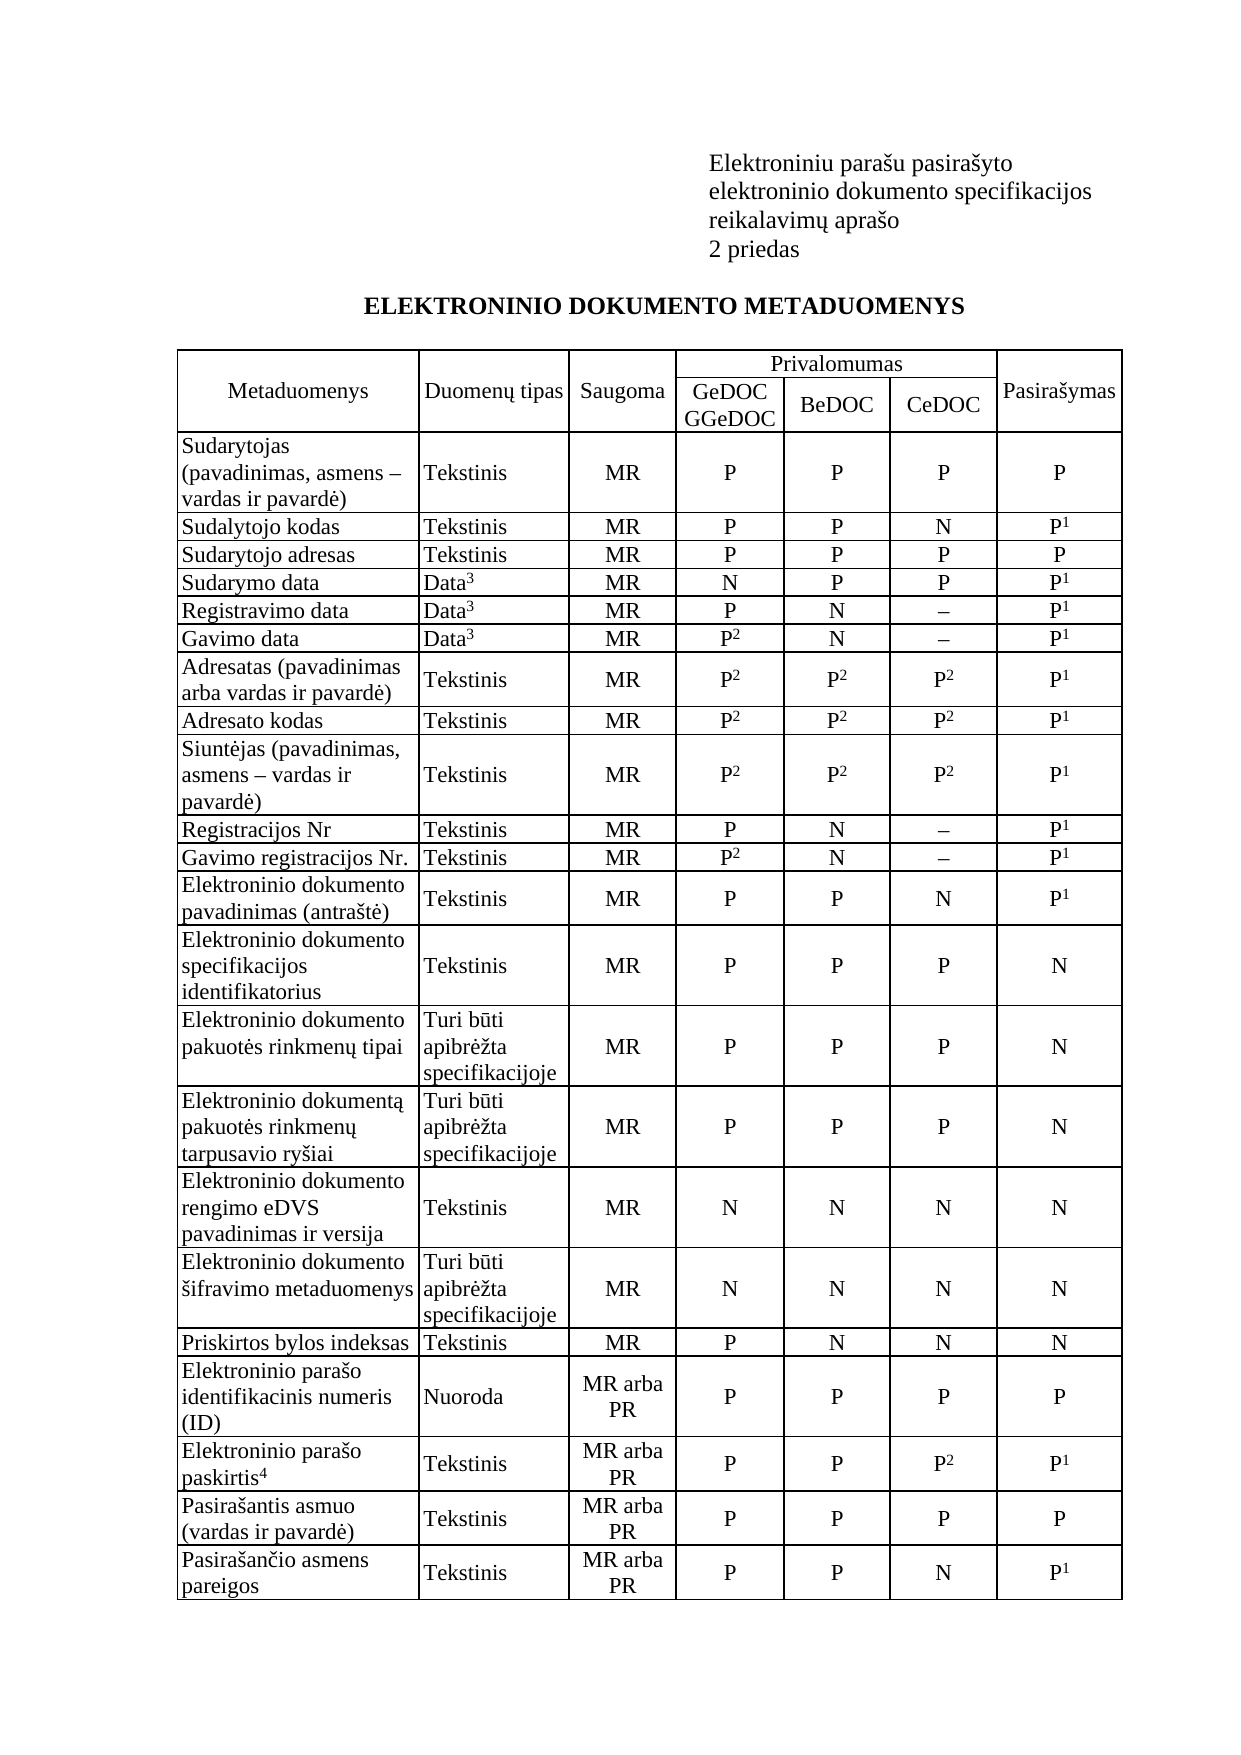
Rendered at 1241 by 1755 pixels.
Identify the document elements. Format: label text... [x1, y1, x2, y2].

table_cell P2 [677, 707, 783, 733]
table_cell MR [570, 541, 675, 567]
table_cell P [998, 1357, 1121, 1436]
table_cell P [891, 541, 996, 567]
table_cell Data3 [420, 569, 568, 595]
table_cell N [785, 1329, 889, 1355]
table_cell P2 [785, 707, 889, 733]
table_header Privalomumas [677, 351, 996, 377]
table_cell P [677, 926, 783, 1005]
table_cell P1 [998, 653, 1121, 706]
text elektroninio dokumento specifikacijos [177, 176, 1152, 205]
table_cell MR [570, 625, 675, 651]
table_cell P1 [998, 569, 1121, 595]
table_cell P [677, 1357, 783, 1436]
table_cell N [891, 1329, 996, 1355]
table_cell P2 [677, 735, 783, 814]
table_cell MR [570, 1006, 675, 1085]
table_cell Tekstinis [420, 844, 568, 870]
table_cell – [891, 816, 996, 842]
table_cell P [891, 433, 996, 512]
text reikalavimų aprašo [177, 205, 1152, 234]
table_cell P2 [677, 844, 783, 870]
table_cell N [785, 816, 889, 842]
table_header Pasirašymas [998, 351, 1121, 431]
table_cell Tekstinis [420, 433, 568, 512]
table_cell Elektroninio dokumento rengimo eDVS pavadinimas ir versija [178, 1168, 418, 1247]
table_cell MR [570, 1248, 675, 1327]
table_cell Tekstinis [420, 1492, 568, 1544]
table_cell P [891, 1006, 996, 1085]
table_cell MR [570, 1329, 675, 1355]
table_cell – [891, 844, 996, 870]
table_cell N [785, 1168, 889, 1247]
table_cell P [677, 1329, 783, 1355]
table_cell Gavimo data [178, 625, 418, 651]
table_cell MR [570, 1168, 675, 1247]
table_cell Turi būti apibrėžta specifikacijoje [420, 1006, 568, 1085]
table_cell MR [570, 433, 675, 512]
table_cell Turi būti apibrėžta specifikacijoje [420, 1248, 568, 1327]
table_cell Data3 [420, 625, 568, 651]
table_cell MR [570, 707, 675, 733]
table_cell N [998, 1168, 1121, 1247]
table_cell P [677, 872, 783, 924]
table_cell Registracijos Nr [178, 816, 418, 842]
table_cell P [785, 433, 889, 512]
table_cell P2 [785, 735, 889, 814]
table_cell MR [570, 816, 675, 842]
table_cell P2 [891, 707, 996, 733]
table_cell MR [570, 1087, 675, 1166]
table_cell MR [570, 926, 675, 1005]
table_cell BeDOC [785, 378, 889, 431]
table_cell P1 [998, 872, 1121, 924]
table_cell – [891, 597, 996, 623]
table_cell P2 [785, 653, 889, 706]
table_cell P [785, 872, 889, 924]
table_cell MR [570, 597, 675, 623]
table_cell P [677, 1546, 783, 1599]
table_cell Pasirašantis asmuo (vardas ir pavardė) [178, 1492, 418, 1544]
table_cell P2 [677, 653, 783, 706]
table_cell N [677, 1168, 783, 1247]
table_cell P [891, 926, 996, 1005]
table_cell P2 [891, 735, 996, 814]
table_cell P [677, 433, 783, 512]
table_cell P [677, 597, 783, 623]
table_cell Elektroninio dokumento specifikacijos identifikatorius [178, 926, 418, 1005]
table_header Saugoma [570, 351, 675, 431]
table_cell P [785, 541, 889, 567]
table_cell P [891, 1357, 996, 1436]
table_cell Adresato kodas [178, 707, 418, 733]
table_cell MR [570, 735, 675, 814]
text 2 priedas [177, 234, 1152, 263]
table_cell N [998, 1329, 1121, 1355]
table_cell P [785, 926, 889, 1005]
table_cell Tekstinis [420, 1437, 568, 1490]
table_cell Elektroninio dokumento pavadinimas (antraštė) [178, 872, 418, 924]
table_cell MR arba PR [570, 1357, 675, 1436]
table_cell Registravimo data [178, 597, 418, 623]
table_cell Elektroninio dokumento šifravimo metaduomenys [178, 1248, 418, 1327]
table_cell Sudarytojas (pavadinimas, asmens – vardas ir pavardė) [178, 433, 418, 512]
table_cell P [891, 1087, 996, 1166]
table_cell P1 [998, 513, 1121, 539]
table_cell Tekstinis [420, 653, 568, 706]
table_cell N [677, 1248, 783, 1327]
table_cell Pasirašančio asmens pareigos [178, 1546, 418, 1599]
table_cell P [677, 1437, 783, 1490]
table_cell P [677, 541, 783, 567]
table_cell N [785, 844, 889, 870]
table_cell Gavimo registracijos Nr. [178, 844, 418, 870]
table_cell P [998, 541, 1121, 567]
table_cell P [785, 1357, 889, 1436]
table_cell MR [570, 844, 675, 870]
table_cell P [785, 513, 889, 539]
table_cell Data3 [420, 597, 568, 623]
table_cell Tekstinis [420, 1546, 568, 1599]
table_cell P [785, 1546, 889, 1599]
table_cell Elektroninio dokumentą pakuotės rinkmenų tarpusavio ryšiai [178, 1087, 418, 1166]
table_cell P2 [891, 1437, 996, 1490]
table_cell P [677, 1492, 783, 1544]
table_cell N [785, 597, 889, 623]
table_cell P1 [998, 816, 1121, 842]
table_cell P [998, 1492, 1121, 1544]
table_cell N [677, 569, 783, 595]
table_cell Tekstinis [420, 1329, 568, 1355]
table_cell P [677, 513, 783, 539]
table_cell N [891, 1248, 996, 1327]
table_cell Tekstinis [420, 513, 568, 539]
table_cell Siuntėjas (pavadinimas, asmens – vardas ir pavardė) [178, 735, 418, 814]
table_cell Elektroninio parašo paskirtis4 [178, 1437, 418, 1490]
table_cell P1 [998, 1437, 1121, 1490]
table_cell – [891, 625, 996, 651]
table_cell P [785, 1437, 889, 1490]
table_cell N [785, 1248, 889, 1327]
table_cell P1 [998, 844, 1121, 870]
table_cell N [998, 1006, 1121, 1085]
table_cell P [891, 1492, 996, 1544]
table_cell Tekstinis [420, 1168, 568, 1247]
table_cell P2 [677, 625, 783, 651]
table_cell N [998, 926, 1121, 1005]
table_cell Tekstinis [420, 541, 568, 567]
table_cell Tekstinis [420, 707, 568, 733]
table_cell P [785, 1087, 889, 1166]
table_cell Nuoroda [420, 1357, 568, 1436]
table_cell N [998, 1087, 1121, 1166]
table_cell Tekstinis [420, 735, 568, 814]
table_cell N [785, 625, 889, 651]
table_cell MR arba PR [570, 1546, 675, 1599]
table_header Duomenų tipas [420, 351, 568, 431]
text ELEKTRONINIO DOKUMENTO METADUOMENYS [177, 291, 1152, 320]
table_cell P2 [891, 653, 996, 706]
table_cell Elektroninio dokumento pakuotės rinkmenų tipai [178, 1006, 418, 1085]
table_cell P [785, 1492, 889, 1544]
table_cell Sudarytojo adresas [178, 541, 418, 567]
table_cell P [785, 1006, 889, 1085]
table_cell P [677, 1087, 783, 1166]
table_cell Tekstinis [420, 872, 568, 924]
table_cell N [998, 1248, 1121, 1327]
table_cell MR arba PR [570, 1492, 675, 1544]
table_cell P1 [998, 735, 1121, 814]
table_cell MR [570, 513, 675, 539]
table_cell MR [570, 653, 675, 706]
table_cell P [891, 569, 996, 595]
table_cell P1 [998, 625, 1121, 651]
table_cell Priskirtos bylos indeksas [178, 1329, 418, 1355]
table_cell Tekstinis [420, 926, 568, 1005]
table_cell Sudalytojo kodas [178, 513, 418, 539]
table_cell N [891, 513, 996, 539]
table_cell CeDOC [891, 378, 996, 431]
table_cell P [998, 433, 1121, 512]
table_cell P [785, 569, 889, 595]
table_cell P1 [998, 707, 1121, 733]
table_cell N [891, 1546, 996, 1599]
table_cell Tekstinis [420, 816, 568, 842]
table_cell MR arba PR [570, 1437, 675, 1490]
table_cell P1 [998, 597, 1121, 623]
text Elektroniniu parašu pasirašyto [177, 148, 1152, 176]
table_header Metaduomenys [178, 351, 418, 431]
table_cell P [677, 1006, 783, 1085]
table_cell MR [570, 569, 675, 595]
table_cell N [891, 872, 996, 924]
table_cell Elektroninio parašo identifikacinis numeris (ID) [178, 1357, 418, 1436]
table_cell GeDOC GGeDOC [677, 378, 783, 431]
table_cell P1 [998, 1546, 1121, 1599]
table_cell P [677, 816, 783, 842]
table_cell MR [570, 872, 675, 924]
table_cell N [891, 1168, 996, 1247]
table_cell Sudarymo data [178, 569, 418, 595]
table_cell Adresatas (pavadinimas arba vardas ir pavardė) [178, 653, 418, 706]
table_cell Turi būti apibrėžta specifikacijoje [420, 1087, 568, 1166]
